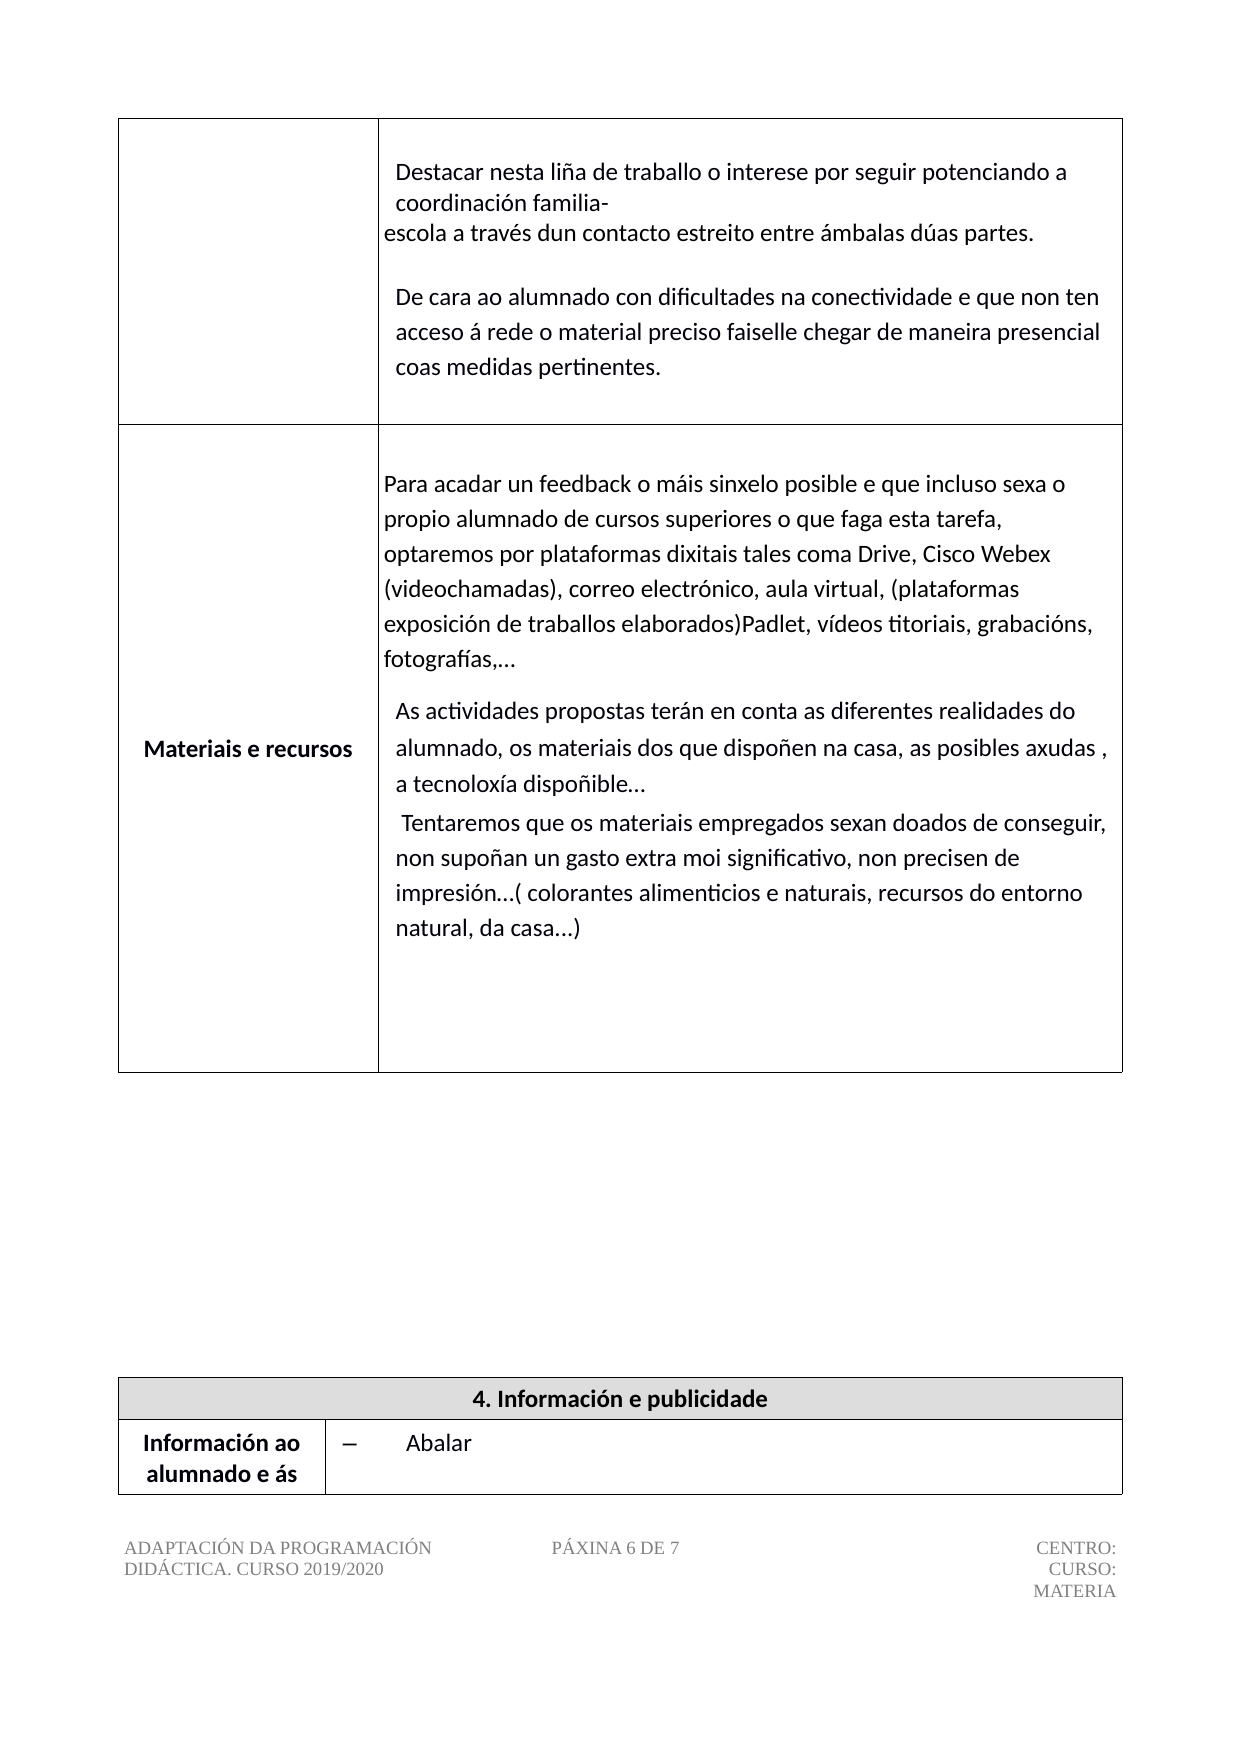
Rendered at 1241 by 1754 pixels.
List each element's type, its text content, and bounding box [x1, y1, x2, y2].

table_cell Materiais e recursos [119, 425, 378, 1072]
table_header 4. Información e publicidade [119, 1378, 1122, 1419]
table_cell Información ao alumnado e ás [119, 1420, 325, 1494]
table_cell Abalar Páxina web correo electrónico telefónicamente Drive vídeoconferencia Ciscowebex [326, 1420, 1122, 1494]
table_cell Destacar nesta liña de traballo o interese por seguir potenciando a coordinación familia- escola a través dun contacto estreito entre ámbalas dúas partes. De cara ao alumnado con dificultades na conectividade e que non ten acceso á rede o material preciso faiselle chegar de maneira presencial coas medidas pertinentes. [379, 119, 1122, 424]
table_cell Para acadar un feedback o máis sinxelo posible e que incluso sexa o propio alumnado de cursos superiores o que faga esta tarefa, optaremos por plataformas dixitais tales coma Drive, Cisco Webex (videochamadas), correo electrónico, aula virtual, (plataformas exposición de traballos elaborados)Padlet, vídeos titoriais, grabacións, fotografías,… As actividades propostas terán en conta as diferentes realidades do alumnado, os materiais dos que dispoñen na casa, as posibles axudas , a tecnoloxía dispoñible… Tentaremos que os materiais empregados sexan doados de conseguir, non supoñan un gasto extra moi significativo, non precisen de impresión…( colorantes alimenticios e naturais, recursos do entorno natural, da casa...) [379, 425, 1122, 1072]
table_cell [119, 119, 378, 424]
